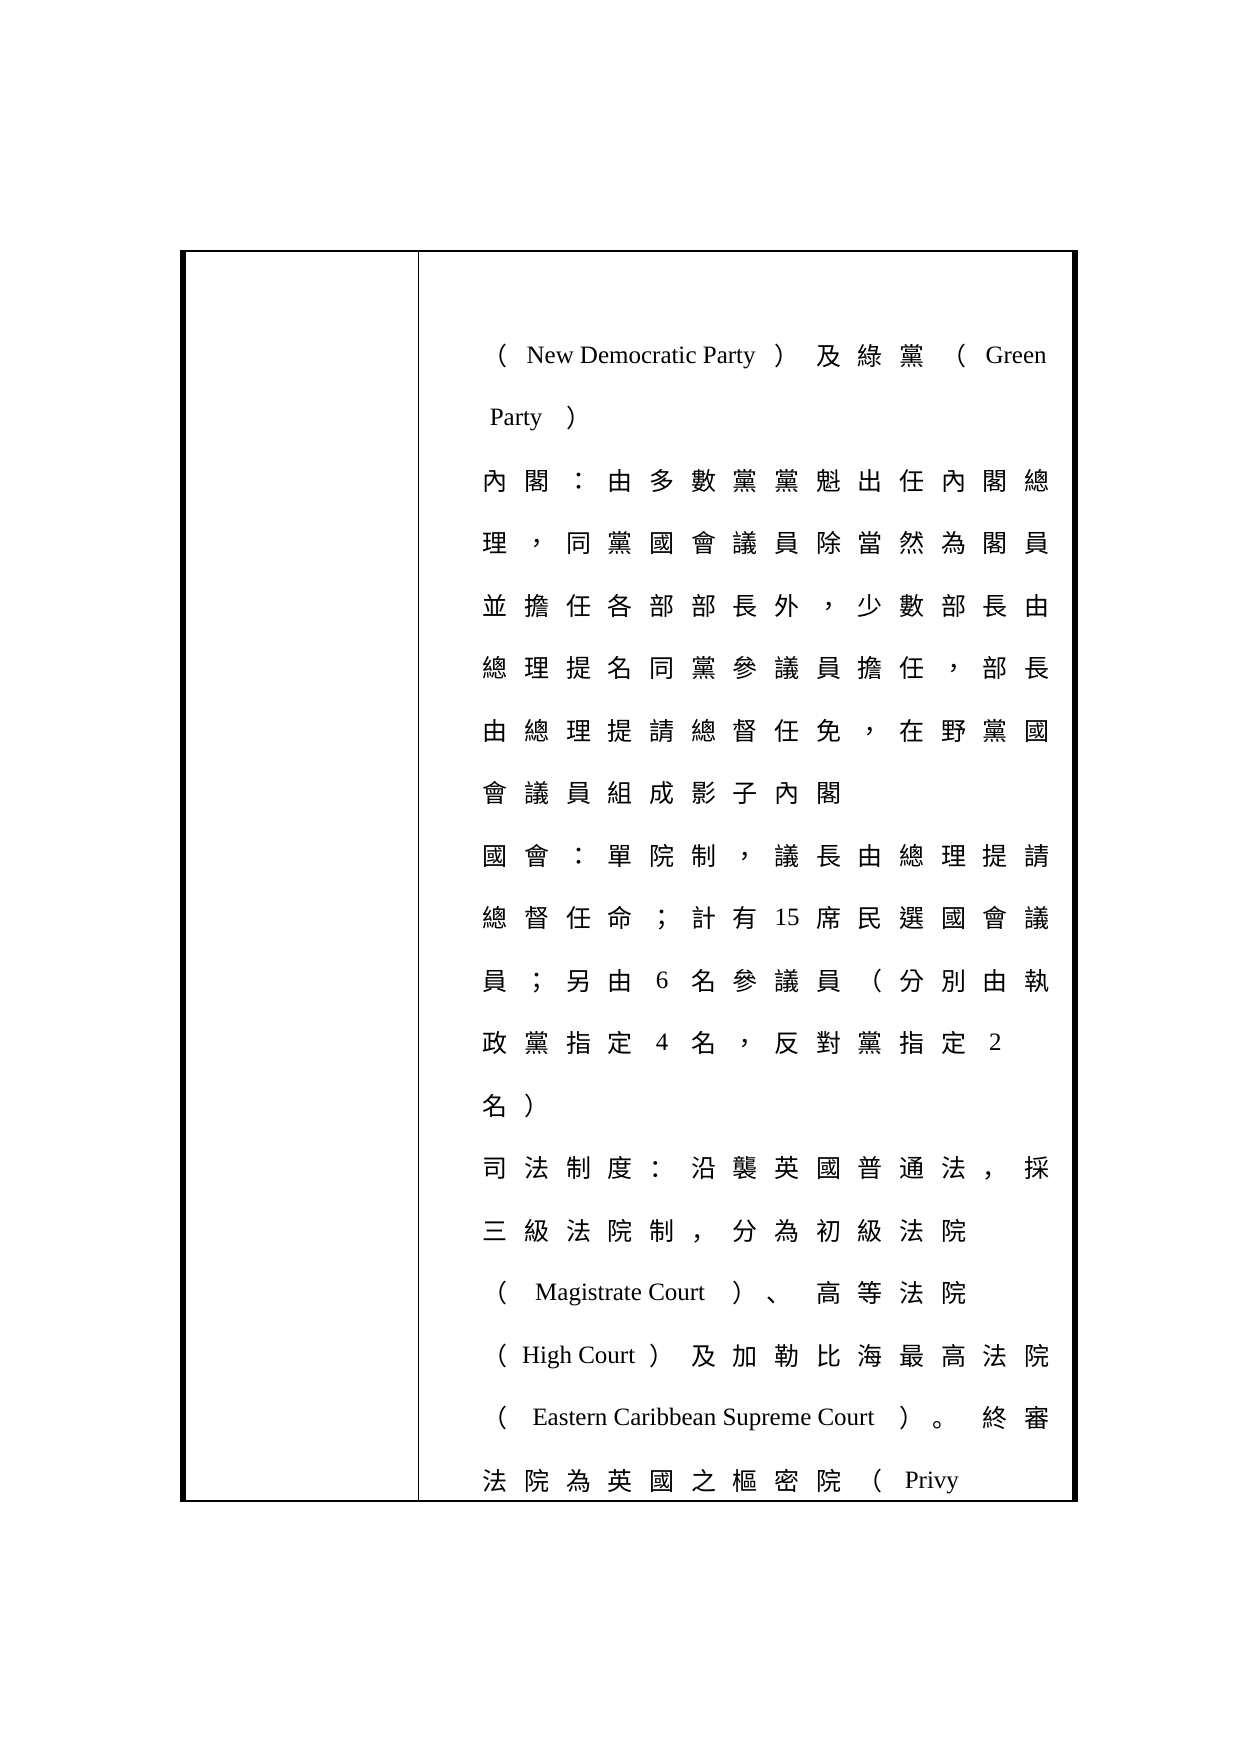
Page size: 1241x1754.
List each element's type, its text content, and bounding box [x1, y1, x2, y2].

table_cell [186, 252, 418, 1500]
table_cell （New Democratic Party）及綠黨（Green Party） 內閣：由多數黨黨魁出任內閣總理，同黨國會議員除當然為閣員並擔任各部部長外，少數部長由總理提名同黨參議員擔任，部長由總理提請總督任免，在野黨國會議員組成影子內閣 國會：單院制，議長由總理提請總督任命；計有15席民選國會議員；另由6名參議員（分別由執政黨指定4名，反對黨指定2名） 司法制度：沿襲英國普通法，採三級法院制，分為初級法院（Magistrate Court）、高等法院（High Court）及加勒比海最高法院（Eastern Caribbean Supreme Court）。終審法院為英國之樞密院（Privy [419, 252, 1072, 1500]
